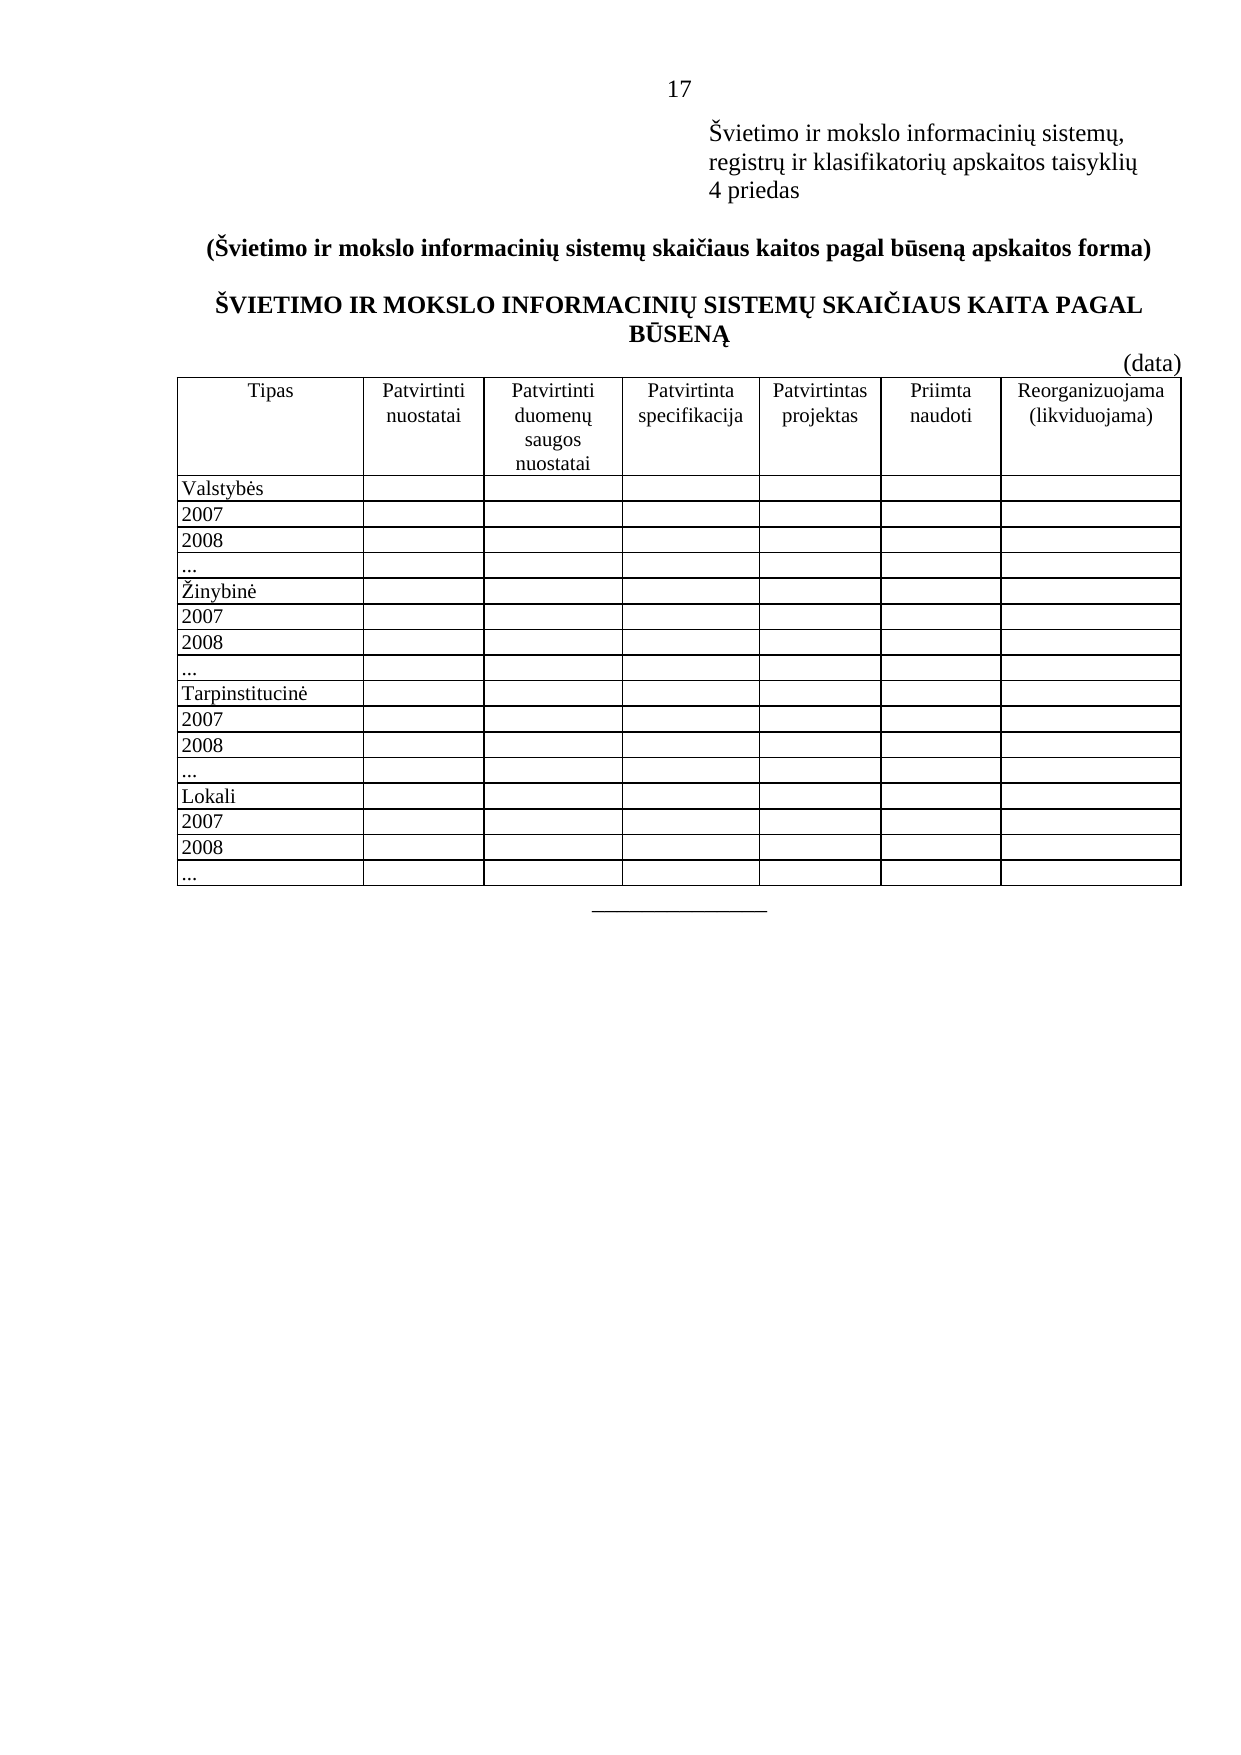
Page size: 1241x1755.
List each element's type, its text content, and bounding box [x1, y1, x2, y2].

table_cell ... [359, 861, 363, 885]
table_cell 2008 [359, 630, 363, 654]
table_cell [618, 707, 622, 731]
table_cell [618, 605, 622, 628]
table_header Tipas [178, 378, 363, 475]
table_cell [755, 810, 759, 833]
table_cell [364, 605, 368, 628]
table_cell 2008 [359, 528, 363, 552]
table_cell [755, 630, 759, 654]
table_cell [618, 656, 622, 680]
table_cell [364, 476, 368, 500]
table_cell [364, 502, 368, 526]
table_cell [364, 784, 368, 808]
table_cell 2007 [359, 810, 363, 833]
text 4 priedas [177, 176, 1181, 204]
table_cell [755, 553, 759, 577]
table_cell [755, 579, 759, 603]
table_cell 2007 [359, 707, 363, 731]
text ŠVIETIMO IR MOKSLO INFORMACINIŲ SISTEMŲ SKAIČIAUS KAITA PAGAL [177, 291, 1181, 319]
text Švietimo ir mokslo informacinių sistemų, [177, 118, 1181, 147]
table_cell 2008 [359, 733, 363, 757]
table_cell ... [359, 656, 363, 680]
table_cell [618, 861, 622, 885]
table_cell [479, 656, 483, 680]
table_cell [755, 502, 759, 526]
table_cell [364, 681, 368, 705]
table_cell [618, 784, 622, 808]
table_cell [479, 630, 483, 654]
table_cell [364, 579, 368, 603]
table_cell [755, 605, 759, 628]
table_cell [755, 733, 759, 757]
table_cell [755, 861, 759, 885]
table_cell [479, 784, 483, 808]
table_cell [364, 630, 368, 654]
table_cell [755, 758, 759, 782]
table_cell [479, 861, 483, 885]
table_cell ... [359, 553, 363, 577]
table_cell [618, 733, 622, 757]
table_cell 2008 [359, 835, 363, 859]
table_cell [479, 553, 483, 577]
table_cell [479, 476, 483, 500]
table_cell [479, 681, 483, 705]
table_header Patvirtinti nuostatai [364, 378, 483, 475]
table_cell [479, 707, 483, 731]
table_cell [479, 733, 483, 757]
text (data) [177, 348, 1181, 377]
table_cell [755, 656, 759, 680]
table_cell [479, 528, 483, 552]
table_cell [364, 707, 368, 731]
table_header Priimta naudoti [882, 378, 1000, 475]
table_cell [618, 553, 622, 577]
table_cell [618, 681, 622, 705]
table_cell [618, 835, 622, 859]
table_cell 2007 [359, 502, 363, 526]
table_cell [479, 502, 483, 526]
table_cell [364, 835, 368, 859]
table_cell [618, 630, 622, 654]
text BŪSENĄ [177, 319, 1181, 348]
table_cell [755, 528, 759, 552]
table_cell [364, 733, 368, 757]
table_cell [618, 758, 622, 782]
table_cell [364, 861, 368, 885]
table_cell 2007 [359, 605, 363, 628]
table_cell [479, 758, 483, 782]
table_cell [618, 579, 622, 603]
table_cell [755, 835, 759, 859]
text registrų ir klasifikatorių apskaitos taisyklių [177, 147, 1181, 176]
table_cell [755, 476, 759, 500]
table_cell [479, 579, 483, 603]
table_cell [364, 553, 368, 577]
text ______________ [177, 886, 1181, 915]
table_cell [755, 784, 759, 808]
table_cell [364, 656, 368, 680]
table_cell [479, 810, 483, 833]
table_cell [618, 502, 622, 526]
table_cell [618, 810, 622, 833]
table_cell [618, 476, 622, 500]
table_cell [364, 810, 368, 833]
text (Švietimo ir mokslo informacinių sistemų skaičiaus kaitos pagal būseną apskaitos forma) [177, 233, 1181, 262]
table_cell [755, 681, 759, 705]
table_header Patvirtintas projektas [760, 378, 880, 475]
table_cell [479, 605, 483, 628]
table_cell ... [359, 758, 363, 782]
table_cell [479, 835, 483, 859]
table_cell [755, 707, 759, 731]
table_cell [618, 528, 622, 552]
table_header Patvirtinta specifikacija [623, 378, 759, 475]
table_cell [364, 758, 368, 782]
table_header Reorganizuojama (likviduojama) [1002, 378, 1180, 475]
table_cell [364, 528, 368, 552]
